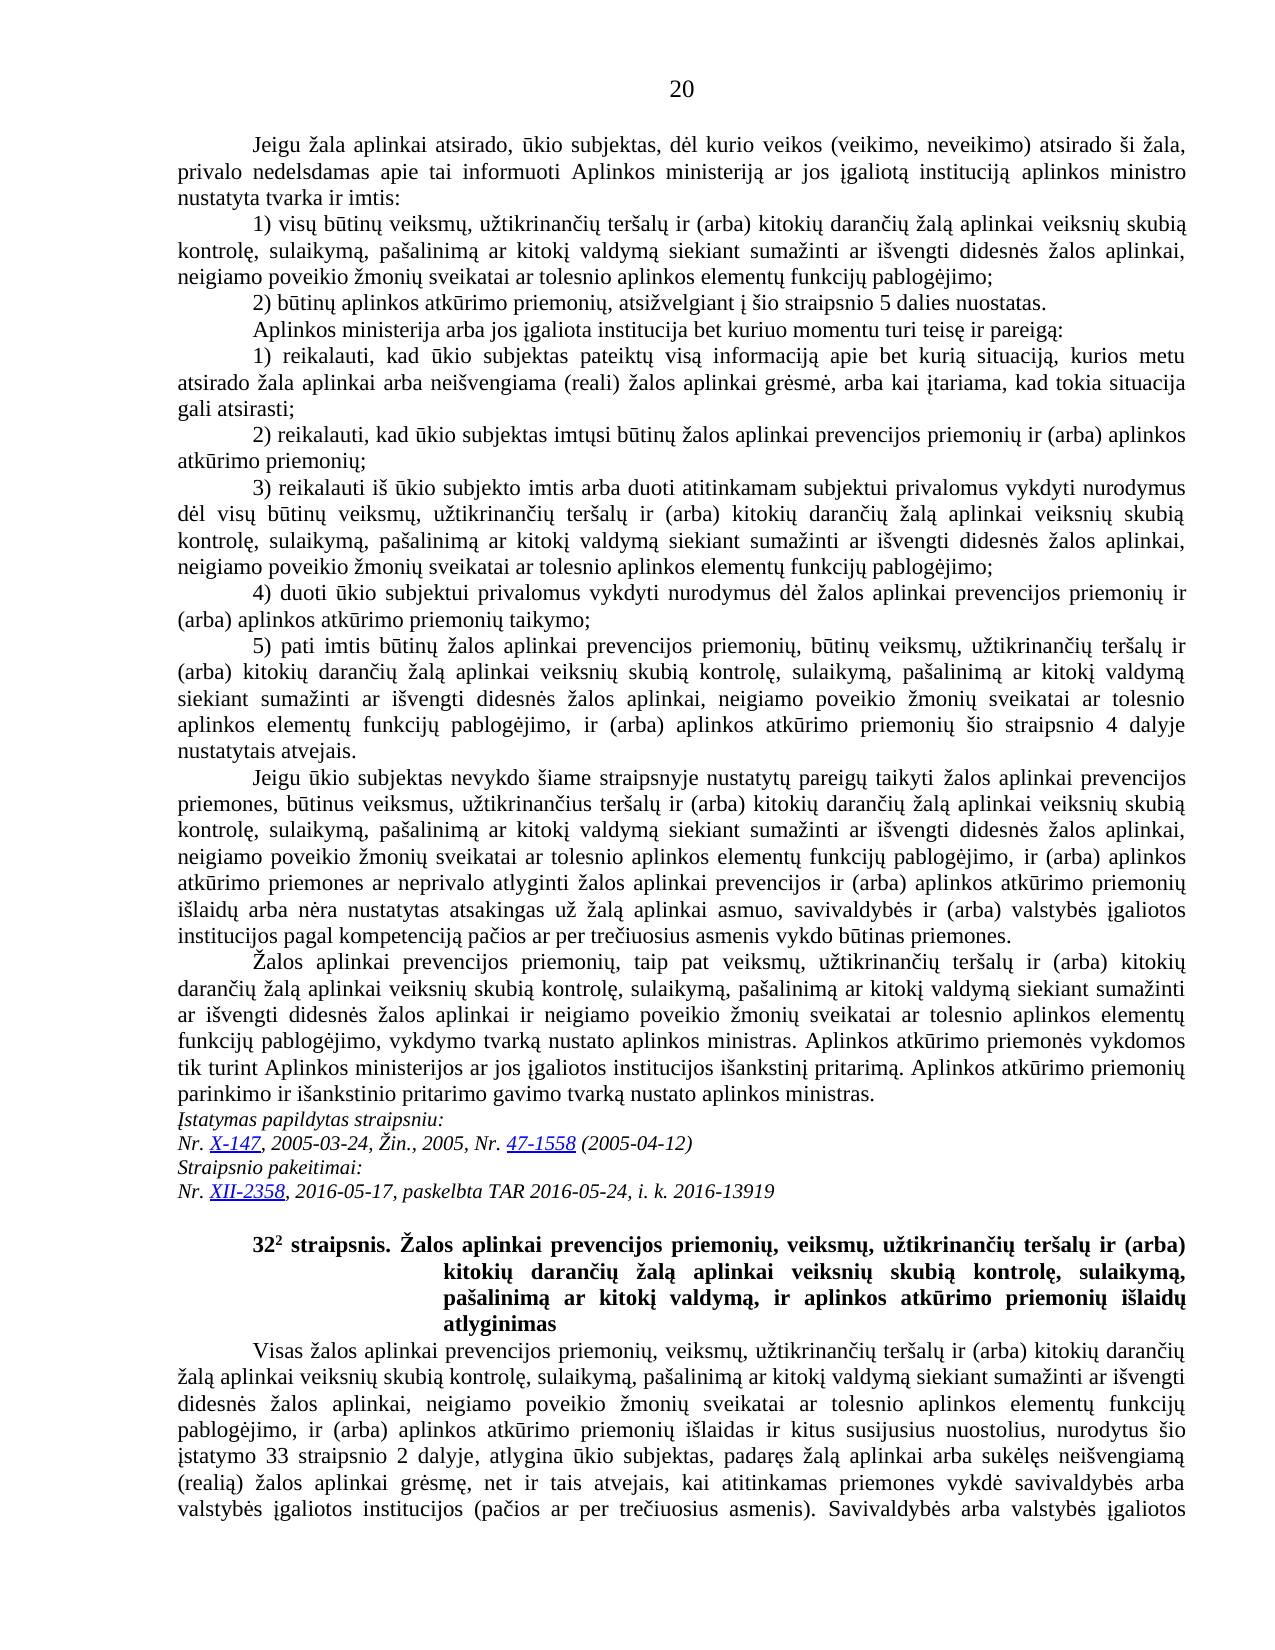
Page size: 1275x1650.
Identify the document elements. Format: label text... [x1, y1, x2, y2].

text Jeigu žala aplinkai atsirado, ūkio subjektas, dėl kurio veikos (veikimo, neveikimo) atsirado ši žala, privalo nedelsdamas apie tai informuoti Aplinkos ministeriją ar jos įgaliotą instituciją aplinkos ministro nustatyta tvarka ir imtis: [177, 131, 1186, 210]
text 3) reikalauti iš ūkio subjekto imtis arba duoti atitinkamam subjektui privalomus vykdyti nurodymus dėl visų būtinų veiksmų, užtikrinančių teršalų ir (arba) kitokių darančių žalą aplinkai veiksnių skubią kontrolę, sulaikymą, pašalinimą ar kitokį valdymą siekiant sumažinti ar išvengti didesnės žalos aplinkai, neigiamo poveikio žmonių sveikatai ar tolesnio aplinkos elementų funkcijų pablogėjimo; [177, 474, 1186, 579]
text Įstatymas papildytas straipsniu: [177, 1106, 1186, 1131]
text Aplinkos ministerija arba jos įgaliota institucija bet kuriuo momentu turi teisę ir pareigą: [177, 316, 1186, 342]
text Nr. XII-2358, 2016-05-17, paskelbta TAR 2016-05-24, i. k. 2016-13919 [177, 1179, 1186, 1203]
text Visas žalos aplinkai prevencijos priemonių, veiksmų, užtikrinančių teršalų ir (arba) kitokių darančių žalą aplinkai veiksnių skubią kontrolę, sulaikymą, pašalinimą ar kitokį valdymą siekiant sumažinti ar išvengti didesnės žalos aplinkai, neigiamo poveikio žmonių sveikatai ar tolesnio aplinkos elementų funkcijų pablogėjimo, ir (arba) aplinkos atkūrimo priemonių išlaidas ir kitus susijusius nuostolius, nurodytus šio įstatymo 33 straipsnio 2 dalyje, atlygina ūkio subjektas, padaręs žalą aplinkai arba sukėlęs neišvengiamą (realią) žalos aplinkai grėsmę, net ir tais atvejais, kai atitinkamas priemones vykdė savivaldybės arba valstybės įgaliotos institucijos (pačios ar per trečiuosius asmenis). Savivaldybės arba valstybės įgaliotos [177, 1337, 1186, 1521]
text 5) pati imtis būtinų žalos aplinkai prevencijos priemonių, būtinų veiksmų, užtikrinančių teršalų ir (arba) kitokių darančių žalą aplinkai veiksnių skubią kontrolę, sulaikymą, pašalinimą ar kitokį valdymą siekiant sumažinti ar išvengti didesnės žalos aplinkai, neigiamo poveikio žmonių sveikatai ar tolesnio aplinkos elementų funkcijų pablogėjimo, ir (arba) aplinkos atkūrimo priemonių šio straipsnio 4 dalyje nustatytais atvejais. [177, 632, 1186, 764]
text 1) reikalauti, kad ūkio subjektas pateiktų visą informaciją apie bet kurią situaciją, kurios metu atsirado žala aplinkai arba neišvengiama (reali) žalos aplinkai grėsmė, arba kai įtariama, kad tokia situacija gali atsirasti; [177, 342, 1186, 421]
text Žalos aplinkai prevencijos priemonių, taip pat veiksmų, užtikrinančių teršalų ir (arba) kitokių darančių žalą aplinkai veiksnių skubią kontrolę, sulaikymą, pašalinimą ar kitokį valdymą siekiant sumažinti ar išvengti didesnės žalos aplinkai ir neigiamo poveikio žmonių sveikatai ar tolesnio aplinkos elementų funkcijų pablogėjimo, vykdymo tvarką nustato aplinkos ministras. Aplinkos atkūrimo priemonės vykdomos tik turint Aplinkos ministerijos ar jos įgaliotos institucijos išankstinį pritarimą. Aplinkos atkūrimo priemonių parinkimo ir išankstinio pritarimo gavimo tvarką nustato aplinkos ministras. [177, 948, 1186, 1106]
text Nr. X-147, 2005-03-24, Žin., 2005, Nr. 47-1558 (2005-04-12) [177, 1131, 1186, 1154]
text 2) reikalauti, kad ūkio subjektas imtųsi būtinų žalos aplinkai prevencijos priemonių ir (arba) aplinkos atkūrimo priemonių; [177, 421, 1186, 474]
text 2) būtinų aplinkos atkūrimo priemonių, atsižvelgiant į šio straipsnio 5 dalies nuostatas. [177, 289, 1186, 316]
text 1) visų būtinų veiksmų, užtikrinančių teršalų ir (arba) kitokių darančių žalą aplinkai veiksnių skubią kontrolę, sulaikymą, pašalinimą ar kitokį valdymą siekiant sumažinti ar išvengti didesnės žalos aplinkai, neigiamo poveikio žmonių sveikatai ar tolesnio aplinkos elementų funkcijų pablogėjimo; [177, 210, 1186, 289]
text 322 straipsnis. Žalos aplinkai prevencijos priemonių, veiksmų, užtikrinančių teršalų ir (arba) kitokių darančių žalą aplinkai veiksnių skubią kontrolę, sulaikymą, pašalinimą ar kitokį valdymą, ir aplinkos atkūrimo priemonių išlaidų atlyginimas [252, 1231, 1186, 1337]
text Jeigu ūkio subjektas nevykdo šiame straipsnyje nustatytų pareigų taikyti žalos aplinkai prevencijos priemones, būtinus veiksmus, užtikrinančius teršalų ir (arba) kitokių darančių žalą aplinkai veiksnių skubią kontrolę, sulaikymą, pašalinimą ar kitokį valdymą siekiant sumažinti ar išvengti didesnės žalos aplinkai, neigiamo poveikio žmonių sveikatai ar tolesnio aplinkos elementų funkcijų pablogėjimo, ir (arba) aplinkos atkūrimo priemones ar neprivalo atlyginti žalos aplinkai prevencijos ir (arba) aplinkos atkūrimo priemonių išlaidų arba nėra nustatytas atsakingas už žalą aplinkai asmuo, savivaldybės ir (arba) valstybės įgaliotos institucijos pagal kompetenciją pačios ar per trečiuosius asmenis vykdo būtinas priemones. [177, 764, 1186, 948]
text Straipsnio pakeitimai: [177, 1154, 1186, 1179]
text 4) duoti ūkio subjektui privalomus vykdyti nurodymus dėl žalos aplinkai prevencijos priemonių ir (arba) aplinkos atkūrimo priemonių taikymo; [177, 579, 1186, 632]
